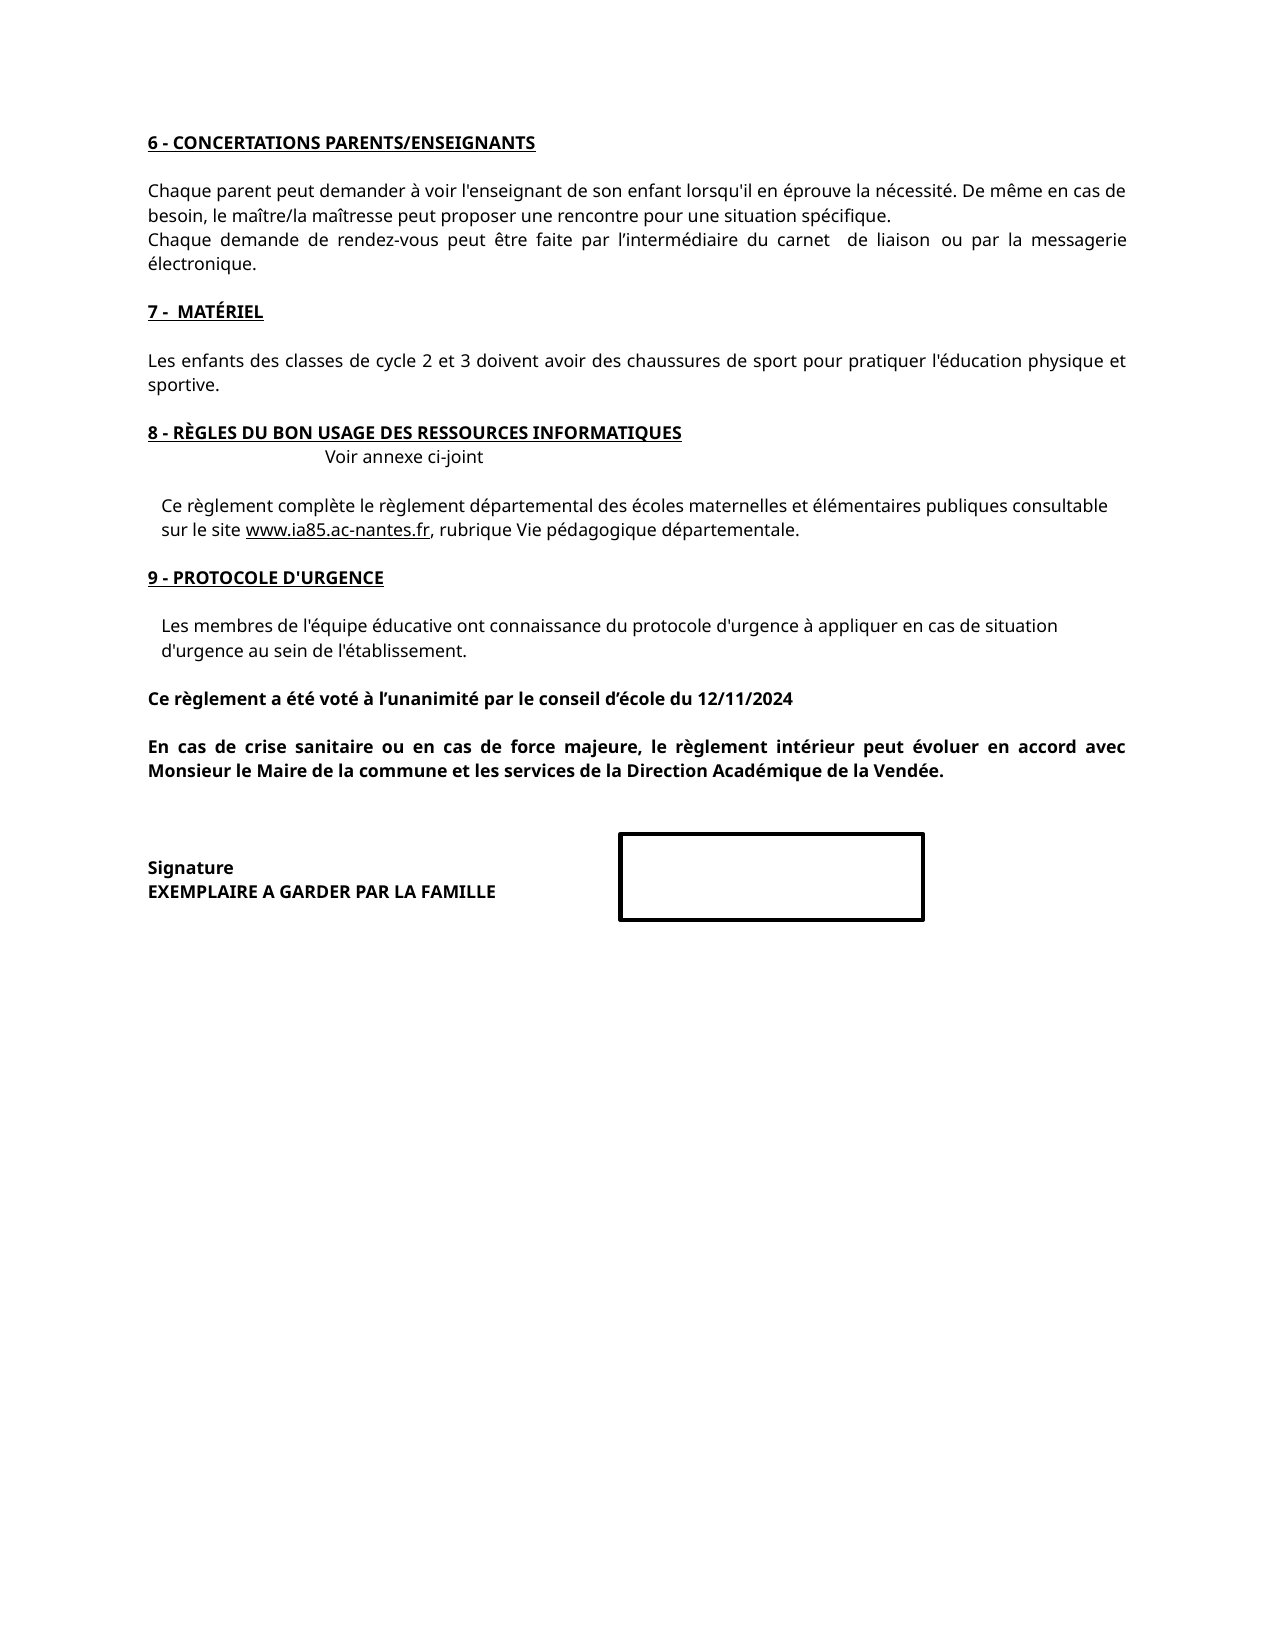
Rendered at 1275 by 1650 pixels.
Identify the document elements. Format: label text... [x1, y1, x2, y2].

text Chaque demande de rendez-vous peut être faite par l’intermédiaire du carnet de liaison ou par la messagerie électronique. [148, 227, 1127, 276]
text En cas de crise sanitaire ou en cas de force majeure, le règlement intérieur peut évoluer en accord avec Monsieur le Maire de la commune et les services de la Direction Académique de la Vendée. [148, 735, 1127, 783]
text Voir annexe ci-joint [325, 445, 1127, 469]
text Les enfants des classes de cycle 2 et 3 doivent avoir des chaussures de sport pour pratiquer l'éducation physique et sportive. [148, 348, 1127, 396]
text Les membres de l'équipe éducative ont connaissance du protocole d'urgence à appliquer en cas de situation d'urgence au sein de l'établissement. [161, 614, 1127, 662]
text 7 - MATÉRIEL [148, 300, 1127, 324]
text [925, 856, 1127, 880]
text 6 - CONCERTATIONS PARENTS/ENSEIGNANTS [148, 131, 1127, 179]
text 8 - RÈGLES DU BON USAGE DES RESSOURCES INFORMATIQUES [148, 421, 1127, 445]
text [925, 880, 1127, 904]
text Ce règlement complète le règlement départemental des écoles maternelles et élémentaires publiques consultable sur le site www.ia85.ac-nantes.fr, rubrique Vie pédagogique départementale. [161, 493, 1127, 541]
text Signature [148, 856, 618, 880]
text EXEMPLAIRE A GARDER PAR LA FAMILLE [148, 880, 618, 904]
text Ce règlement a été voté à l’unanimité par le conseil d’école du 12/11/2024 [148, 686, 1127, 711]
text 9 - PROTOCOLE D'URGENCE [148, 566, 1127, 590]
text Chaque parent peut demander à voir l'enseignant de son enfant lorsqu'il en éprouve la nécessité. De même en cas de besoin, le maître/la maîtresse peut proposer une rencontre pour une situation spécifique. [148, 179, 1127, 227]
